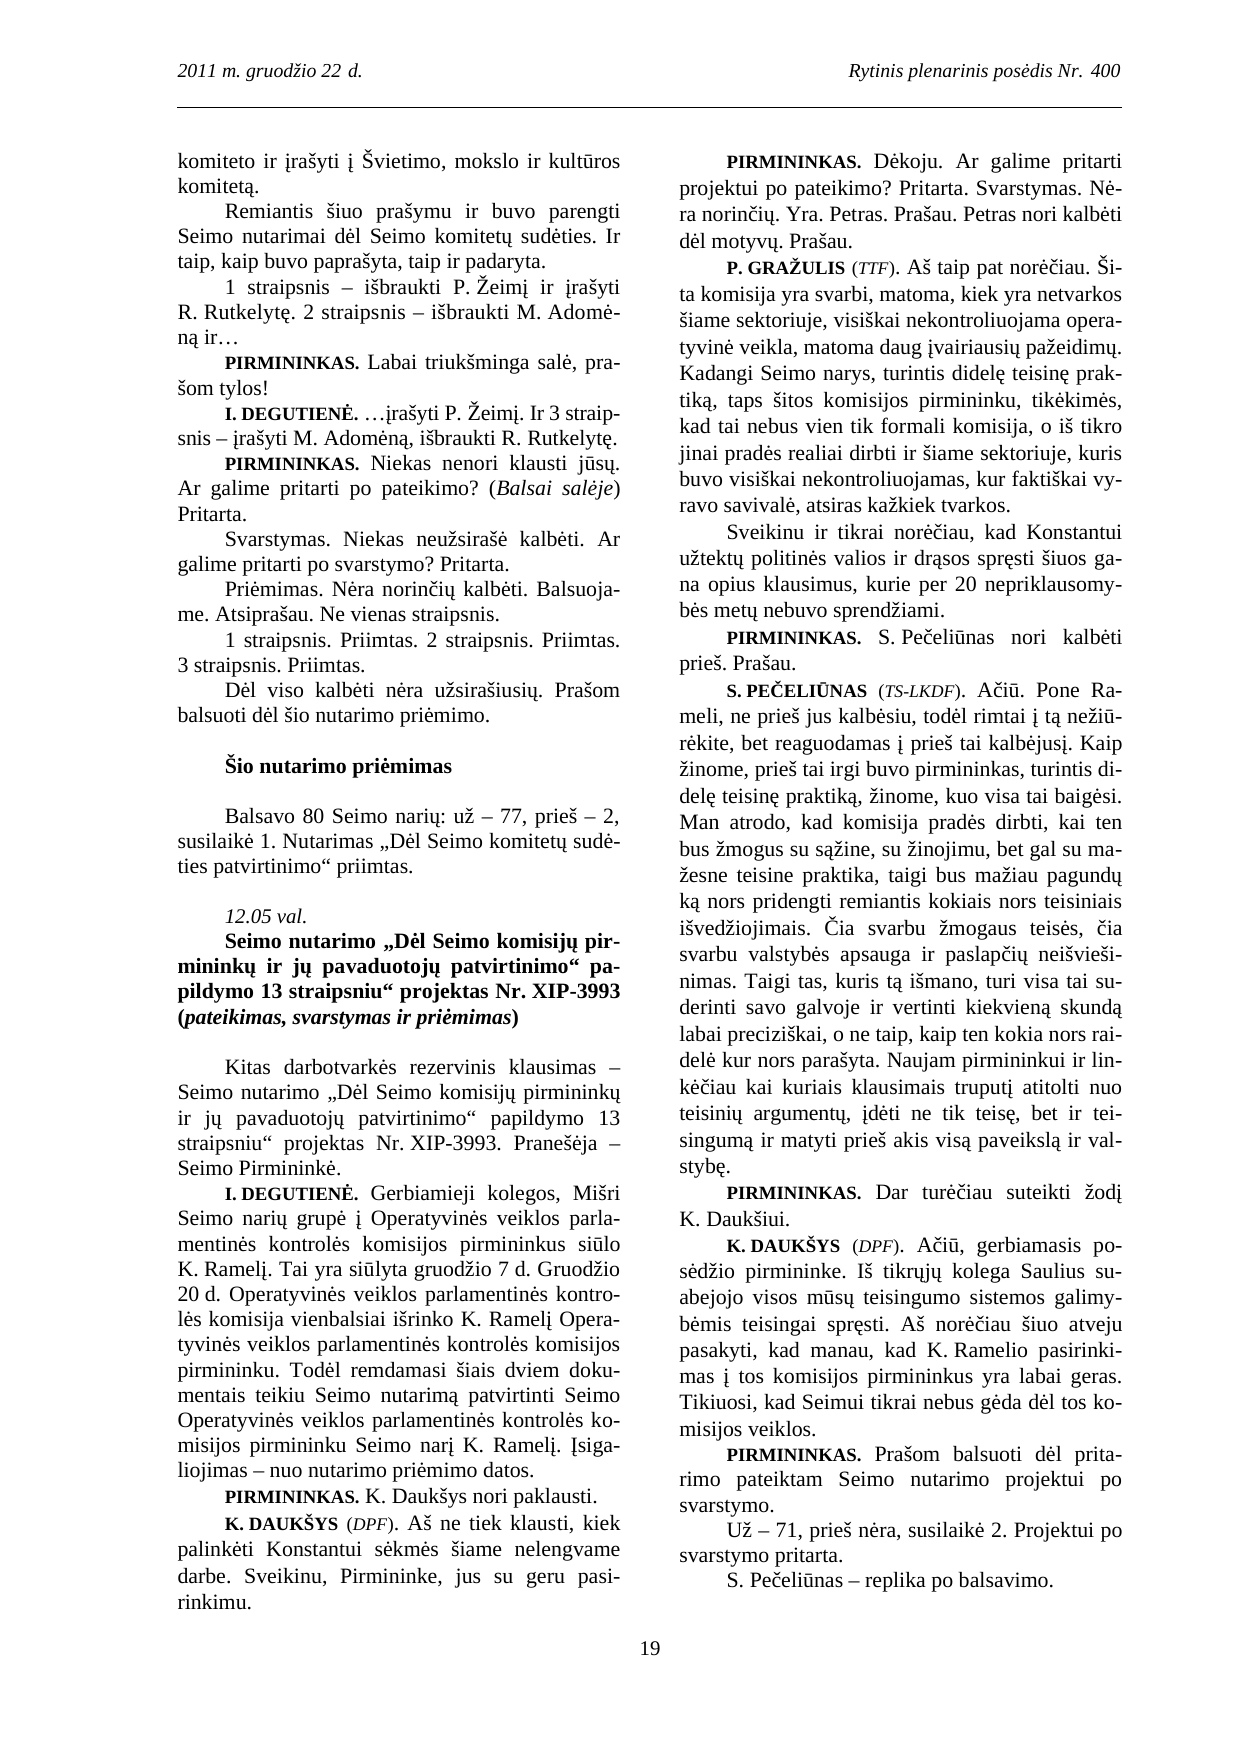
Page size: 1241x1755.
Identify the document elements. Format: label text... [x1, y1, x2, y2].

text Re­mian­tis šiuo pra­šy­mu ir bu­vo pa­reng­ti Sei­mo nu­ta­ri­mai dėl Sei­mo ko­mi­te­tų su­dė­ties. Ir taip, kaip bu­vo pa­pra­šy­ta, taip ir pa­da­ry­ta. [177, 198, 620, 274]
text Šio nu­ta­ri­mo pri­ėmi­mas [177, 753, 620, 778]
text Sei­mo nu­ta­ri­mo „Dėl Sei­mo ko­mi­si­jų pir­mi­nin­kų ir jų pa­va­duo­to­jų pa­tvir­ti­ni­mo“ pa­pil­dy­mo 13 straips­niu“ pro­jek­tas Nr. XIP-3993 (pa­tei­ki­mas, svars­ty­mas ir pri­ėmi­mas) [177, 928, 620, 1029]
text 1 straips­nis. Pri­im­tas. 2 straips­nis. Pri­im­tas. 3 straips­nis. Pri­im­tas. [177, 627, 620, 677]
text S. Pe­če­liū­nas – re­pli­ka po bal­sa­vi­mo. [679, 1567, 1122, 1592]
text K. DAUKŠYS (DPF). Aš ne tiek klaus­ti, kiek pa­lin­kė­ti Kon­stan­tui sėk­mės šia­me ne­leng­va­me dar­be. Svei­ki­nu, Pir­mi­nin­ke, jus su ge­ru pa­si­rinkimu. [177, 1509, 620, 1615]
text I. DEGUTIENĖ. Ger­bia­mie­ji ko­le­gos, Miš­ri Sei­mo na­rių gru­pė į Ope­ra­ty­vi­nės veik­los par­la­men­ti­nės kon­tro­lės ko­mi­si­jos pir­mi­nin­kus siū­lo K. Ra­me­lį. Tai yra siū­ly­ta gruo­džio 7 d. Gruo­džio 20 d. Ope­ra­ty­vi­nės veik­los par­la­men­ti­nės kon­tro­lės ko­mi­si­ja vien­bal­siai iš­rin­ko K. Ra­me­lį Ope­ra­ty­vi­nės veik­los par­la­men­ti­nės kon­tro­lės ko­mi­si­jos pir­mi­nin­ku. To­dėl rem­da­ma­si šiais dviem do­ku­men­tais tei­kiu Sei­mo nu­ta­ri­mą pa­tvir­tin­ti Sei­mo Ope­ra­ty­vi­nės veik­los par­la­men­ti­nės kon­tro­lės ko­mi­si­jos pir­mi­nin­ku Sei­mo na­rį K. Ra­me­lį. Įsi­ga­lio­ji­mas – nuo nu­ta­ri­mo pri­ėmi­mo da­tos. [177, 1180, 620, 1483]
text Svars­ty­mas. Nie­kas ne­už­si­ra­šė kal­bė­ti. Ar ga­li­me pri­tar­ti po svars­ty­mo? Pri­tar­ta. [177, 526, 620, 576]
text P. GRAŽULIS (TTF). Aš taip pat no­rė­čiau. Ši­ta ko­mi­si­ja yra svar­bi, ma­to­ma, kiek yra ne­tvar­kos šia­me sek­to­riu­je, vi­siš­kai ne­kon­tro­liuo­ja­ma ope­ra­ty­vi­nė veik­la, ma­to­ma daug įvai­riau­sių pa­žei­di­mų. Ka­dan­gi Sei­mo na­rys, tu­rin­tis di­de­lę tei­si­nę prak­ti­ką, taps ši­tos ko­mi­si­jos pir­mi­nin­ku, ti­kė­ki­mės, kad tai ne­bus vien tik for­ma­li ko­mi­si­ja, o iš tik­ro ji­nai pra­dės re­a­liai dirb­ti ir šia­me sek­to­riu­je, ku­ris bu­vo vi­siš­kai ne­kon­tro­liuo­ja­mas, kur fak­tiš­kai vy­ra­vo sa­vi­va­lė, at­si­ras kaž­kiek tvar­kos. [679, 253, 1122, 518]
text 12.05 val. [224, 904, 620, 928]
text PIRMININKAS. Nie­kas ne­no­ri klaus­ti jū­sų. Ar ga­li­me pri­tar­ti po pa­tei­ki­mo? (Bal­sai sa­lė­je) Pri­tar­ta. [177, 450, 620, 526]
text I. DEGUTIENĖ. …įra­šy­ti P. Žei­mį. Ir 3 strai­p­s­nis – įra­šy­ti M. Ado­mė­ną, iš­brauk­ti R. Rut­ke­ly­tę. [177, 400, 620, 450]
text Ki­tas dar­bo­tvarkės re­zer­vi­nis klau­si­mas – Sei­mo nu­ta­ri­mo „Dėl Sei­mo ko­mi­si­jų pir­mi­nin­kų ir jų pa­va­duo­to­jų pa­tvir­ti­ni­mo“ pa­pil­dy­mo 13 straips­niu“ pro­jek­tas Nr. XIP-3993. Pra­ne­šė­ja – Sei­mo Pir­mi­nin­kė. [177, 1054, 620, 1180]
text 1 straips­nis – iš­brauk­ti P. Žei­mį ir įra­šy­ti R. Rut­ke­ly­tę. 2 straips­nis – iš­brauk­ti M. Ado­mė­ną ir… [177, 274, 620, 349]
text K. DAUKŠYS (DPF). Ačiū, ger­bia­ma­sis po­sėdžio pir­mi­nin­ke. Iš tik­rų­jų ko­le­ga Sau­lius su­abe­jo­jo vi­sos mū­sų tei­sin­gu­mo sis­te­mos ga­li­my­bė­mis tei­sin­gai spręs­ti. Aš no­rė­čiau šiuo at­ve­ju pa­sa­ky­ti, kad ma­nau, kad K. Ra­me­lio pa­si­rin­ki­mas į tos ko­mi­si­jos pir­mi­nin­kus yra la­bai ge­ras. Ti­kiuo­si, kad Sei­mui tik­rai ne­bus gė­da dėl tos ko­mi­si­jos veik­los. [679, 1231, 1122, 1441]
text S. PEČELIŪNAS (TS-LKDF). Ačiū. Po­ne Ra­me­li, ne prieš jus kal­bė­siu, to­dėl rim­tai į tą ne­žiū­rė­ki­te, bet re­a­guo­da­mas į prieš tai kal­bė­ju­sį. Kaip ži­no­me, prieš tai ir­gi bu­vo pir­mi­nin­kas, tu­rin­tis di­de­lę tei­si­nę prak­ti­ką, ži­no­me, kuo vi­sa tai bai­gė­si. Man at­ro­do, kad ko­mi­si­ja pra­dės dirb­ti, kai ten bus žmo­gus su są­ži­ne, su ži­no­ji­mu, bet gal su ma­žes­ne tei­si­ne prak­ti­ka, tai­gi bus ma­žiau pa­gun­dų ką nors pri­deng­ti re­mian­tis ko­kiais nors tei­si­niais iš­ve­džio­ji­mais. Čia svar­bu žmo­gaus tei­sės, čia svar­bu vals­ty­bės ap­sau­ga ir pa­slap­čių ne­iš­vie­ši­nimas. Tai­gi tas, ku­ris tą iš­ma­no, tu­ri vi­sa tai su­de­rin­ti sa­vo gal­vo­je ir ver­tin­ti kiek­vie­ną skun­dą la­bai pre­ci­ziš­kai, o ne taip, kaip ten ko­kia nors rai­de­lė kur nors pa­ra­šy­ta. Nau­jam pir­mi­nin­kui ir lin­kė­čiau kai ku­riais klau­si­mais tru­pu­tį ati­tol­ti nuo tei­si­nių ar­gu­men­tų, įdė­ti ne tik tei­sę, bet ir tei­singu­mą ir ma­ty­ti prieš akis vi­są pa­veiks­lą ir val­sty­bę. [679, 676, 1122, 1179]
text PIRMININKAS. La­bai triukš­min­ga sa­lė, pra­šom ty­los! [177, 349, 620, 400]
text Už – 71, prieš nė­ra, su­si­lai­kė 2. Pro­jek­tui po svars­ty­mo pri­tar­ta. [679, 1517, 1122, 1567]
text Bal­sa­vo 80 Sei­mo na­rių: už – 77, prieš – 2, su­si­lai­kė 1. Nu­ta­ri­mas „Dėl Sei­mo ko­mi­te­tų su­dė­ties pa­tvir­ti­ni­mo“ pri­im­tas. [177, 803, 620, 879]
text PIRMININKAS. Pra­šom bal­suo­ti dėl pri­ta­rimo pa­teik­tam Sei­mo nu­ta­ri­mo pro­jek­tui po svars­ty­mo. [679, 1441, 1122, 1517]
text PIRMININKAS. Dė­ko­ju. Ar ga­li­me pri­tar­ti pro­jek­tui po pa­tei­ki­mo? Pri­tar­ta. Svars­ty­mas. Nė­ra no­rin­čių. Yra. Pet­ras. Pra­šau. Pet­ras no­ri kal­bė­ti dėl mo­ty­vų. Pra­šau. [679, 148, 1122, 253]
text PIRMININKAS. K. Dauk­šys no­ri pa­klaus­ti. [177, 1483, 620, 1509]
text PIRMININKAS. S. Pe­če­liū­nas no­ri kal­bė­ti prieš. Pra­šau. [679, 623, 1122, 676]
text Pri­ėmi­mas. Nė­ra no­rin­čių kal­bė­ti. Bal­suo­ja­me. At­si­pra­šau. Ne vie­nas straips­nis. [177, 576, 620, 627]
text Svei­ki­nu ir tik­rai no­rė­čiau, kad Kon­stan­tui už­tek­tų po­li­ti­nės va­lios ir drą­sos spręs­ti šiuos ga­na opius klau­si­mus, ku­rie per 20 ne­pri­klau­so­my­bės me­tų ne­bu­vo spren­džia­mi. [679, 518, 1122, 623]
text ko­mi­te­to ir įra­šy­ti į Švie­ti­mo, moks­lo ir kul­tū­ros ko­mi­te­tą. [177, 148, 620, 198]
text PIRMININKAS. Dar tu­rė­čiau su­teik­ti žo­dį K. Dauk­šiui. [679, 1179, 1122, 1231]
text Dėl vi­so kal­bė­ti nė­ra už­si­ra­šiu­sių. Pra­šom bal­suo­ti dėl šio nu­ta­ri­mo pri­ėmi­mo. [177, 677, 620, 727]
